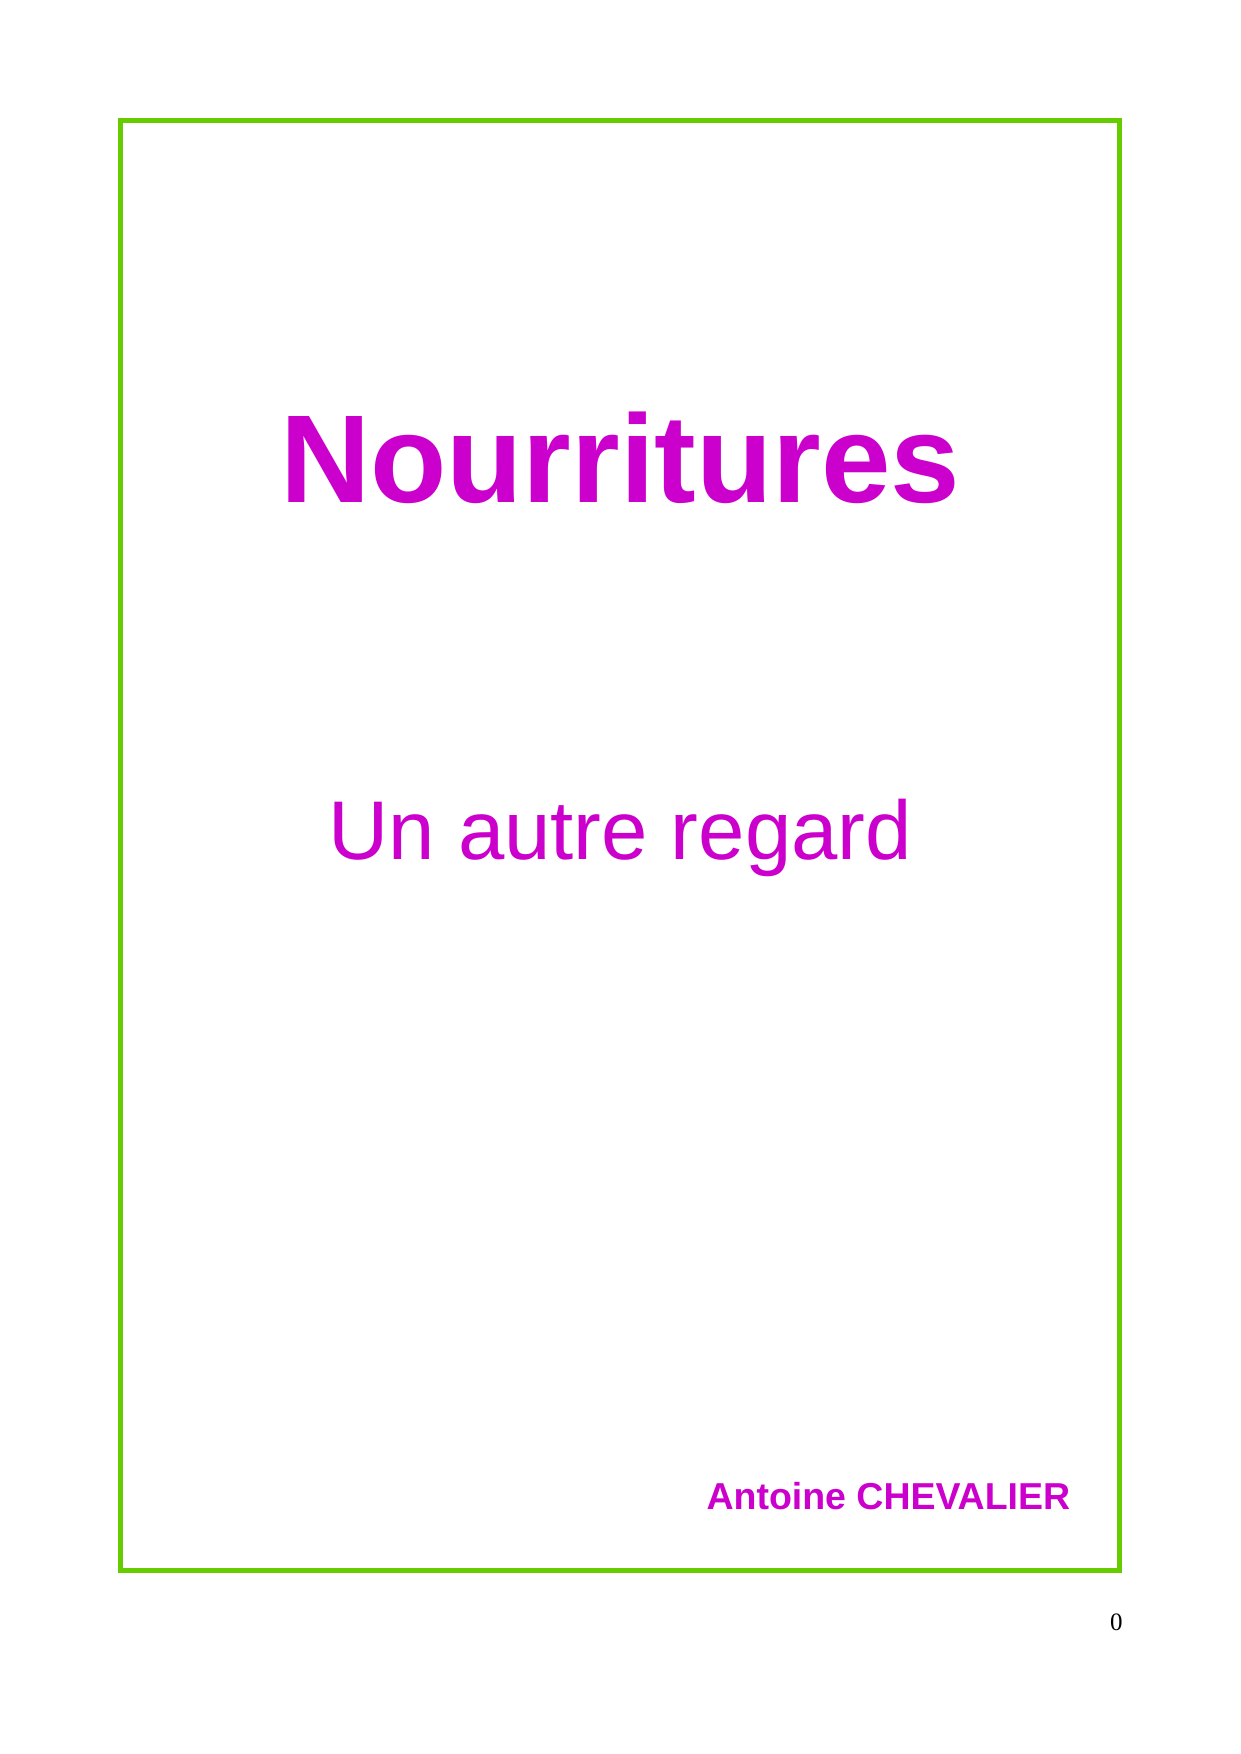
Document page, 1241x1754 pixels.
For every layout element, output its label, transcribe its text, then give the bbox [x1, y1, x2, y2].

text Un autre regard [123, 773, 1117, 877]
text Nourritures [123, 377, 1117, 529]
text Antoine CHEVALIER [123, 1466, 1117, 1518]
